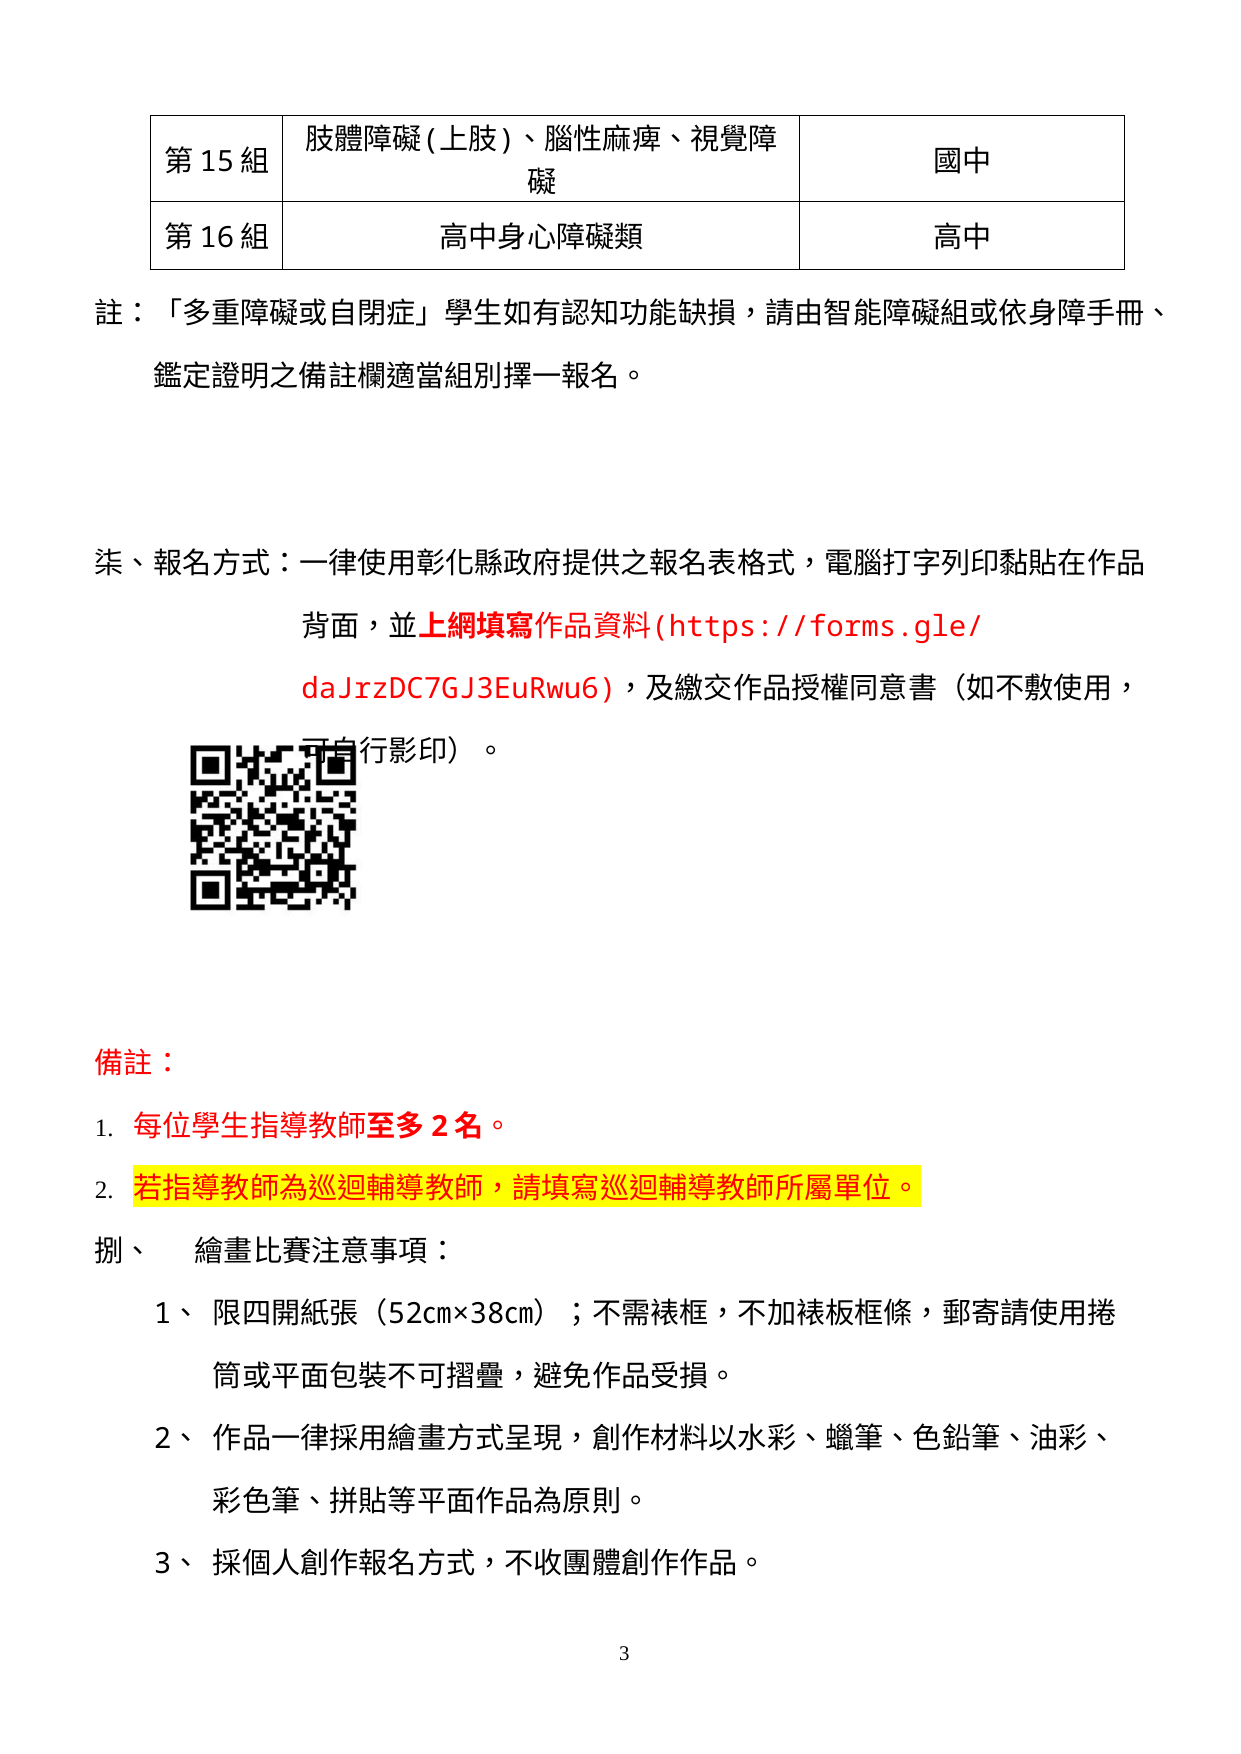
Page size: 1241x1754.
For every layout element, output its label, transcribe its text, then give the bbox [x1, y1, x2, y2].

list 繪畫比賽注意事項： [94, 1207, 1146, 1269]
list 作品一律採用繪畫方式呈現，創作材料以水彩、蠟筆、色鉛筆、油彩、彩色筆、拼貼等平面作品為原則。 [153, 1394, 1146, 1519]
table_cell 第15組 [151, 116, 282, 201]
table_cell 肢體障礙(上肢)、腦性麻痺、視覺障礙 [283, 116, 799, 201]
table_cell 高中 [800, 202, 1124, 268]
text 備註： [94, 1019, 1146, 1082]
list 限四開紙張（52㎝×38㎝）；不需裱框，不加裱板框條，郵寄請使用捲筒或平面包裝不可摺疊，避免作品受損。 [153, 1269, 1146, 1394]
list 報名方式：一律使用彰化縣政府提供之報名表格式，電腦打字列印黏貼在作品背面，並上網填寫作品資料(https://forms.gle/daJrzDC7GJ3EuRwu6)，及繳交作品授權同意書（如不敷使用，可自行影印）。 [94, 519, 1146, 769]
list 若指導教師為巡迴輔導教師，請填寫巡迴輔導教師所屬單位。 [94, 1144, 1146, 1207]
table_cell 第16組 [151, 202, 282, 268]
table_cell 國中 [800, 116, 1124, 201]
table_cell 高中身心障礙類 [283, 202, 799, 268]
list 每位學生指導教師至多2名。 [94, 1082, 1146, 1144]
text 註：「多重障礙或自閉症」學生如有認知功能缺損，請由智能障礙組或依身障手冊、鑑定證明之備註欄適當組別擇一報名。 [94, 269, 1146, 394]
list 採個人創作報名方式，不收團體創作作品。 [153, 1519, 1146, 1582]
